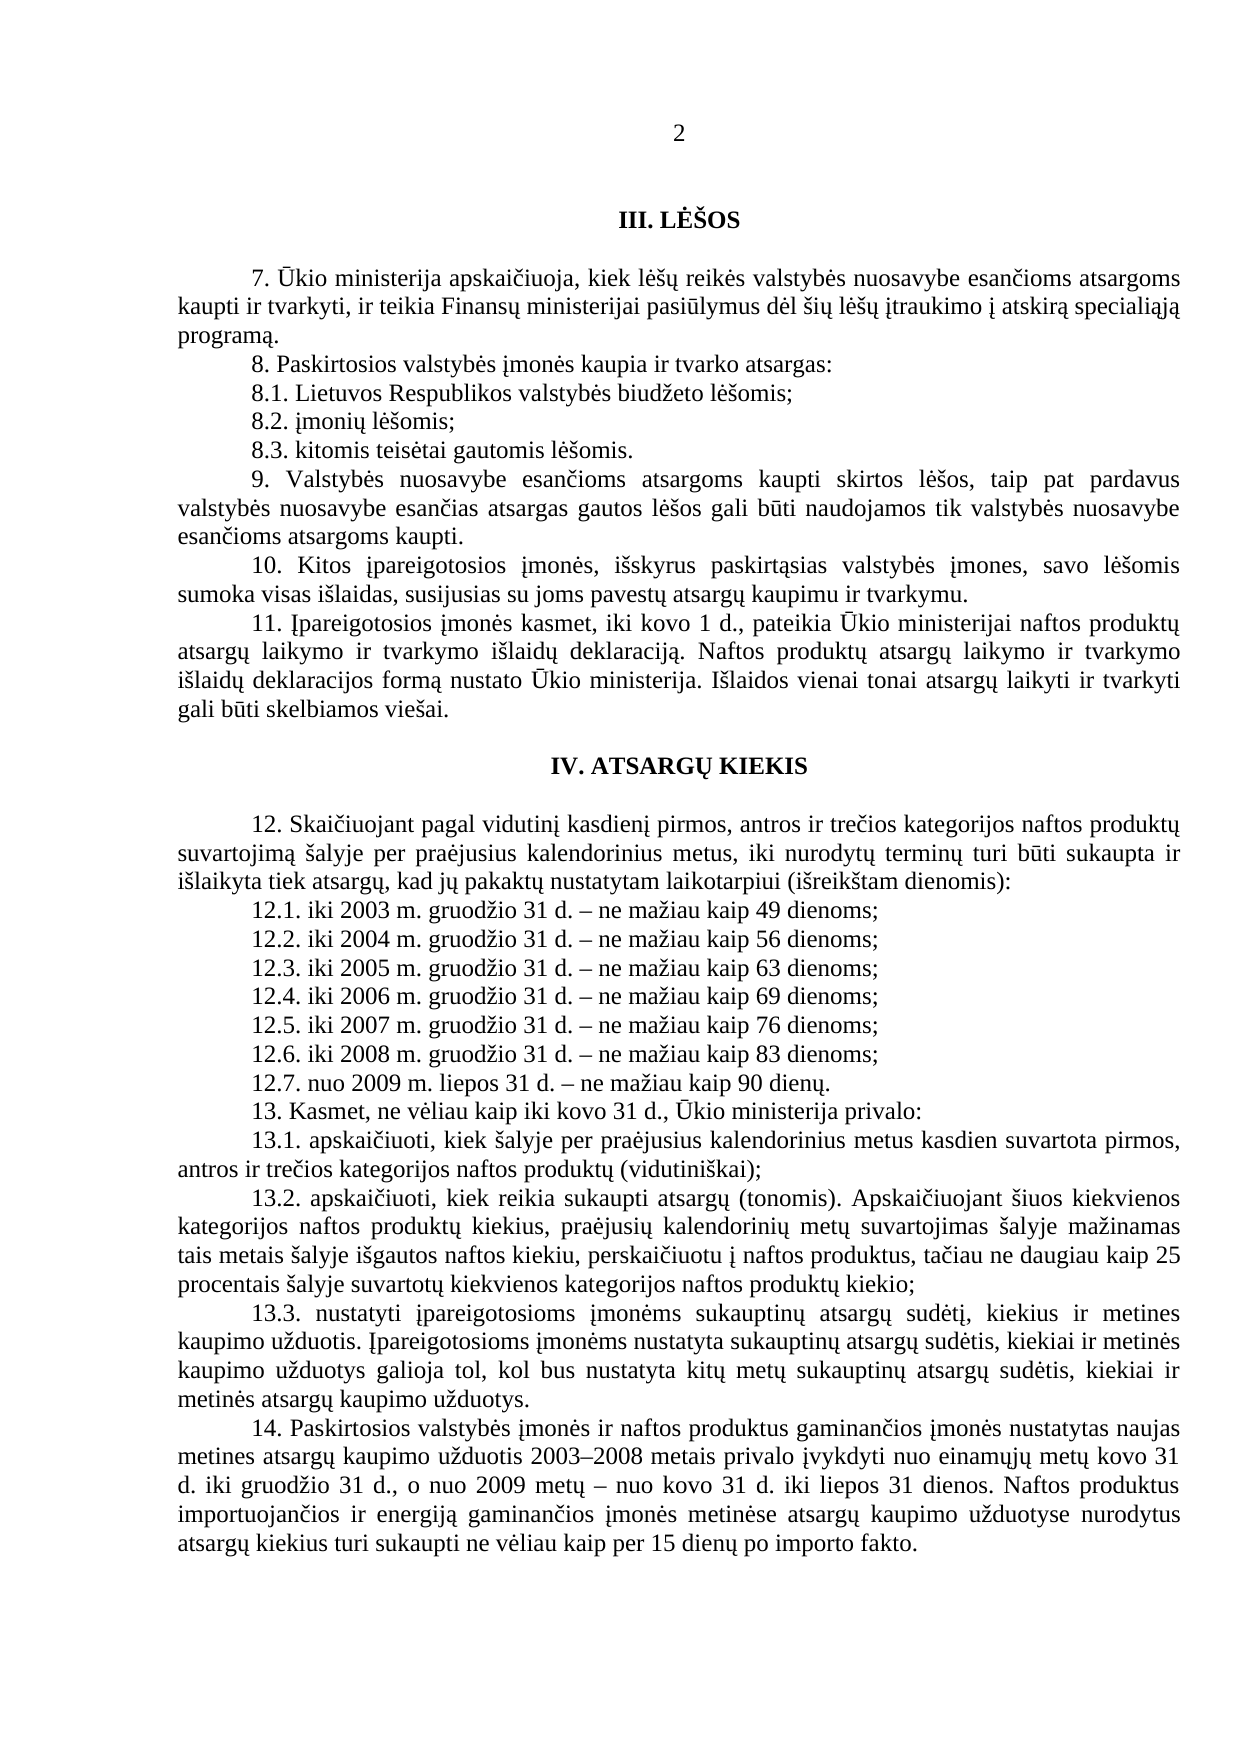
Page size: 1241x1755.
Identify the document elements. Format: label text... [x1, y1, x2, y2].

text 11. Įpareigotosios įmonės kasmet, iki kovo 1 d., pateikia Ūkio ministerijai naftos produktų atsargų laikymo ir tvarkymo išlaidų deklaraciją. Naftos produktų atsargų laikymo ir tvarkymo išlaidų deklaracijos formą nustato Ūkio ministerija. Išlaidos vienai tonai atsargų laikyti ir tvarkyti gali būti skelbiamos viešai. [177, 608, 1181, 723]
text 13. Kasmet, ne vėliau kaip iki kovo 31 d., Ūkio ministerija privalo: [177, 1096, 1181, 1125]
text 8. Paskirtosios valstybės įmonės kaupia ir tvarko atsargas: [177, 349, 1181, 378]
text III. LĖŠOS [177, 205, 1181, 234]
text 8.1. Lietuvos Respublikos valstybės biudžeto lėšomis; [177, 378, 1181, 406]
text 8.2. įmonių lėšomis; [177, 406, 1181, 435]
text 14. Paskirtosios valstybės įmonės ir naftos produktus gaminančios įmonės nustatytas naujas metines atsargų kaupimo užduotis 2003–2008 metais privalo įvykdyti nuo einamųjų metų kovo 31 d. iki gruodžio 31 d., o nuo 2009 metų – nuo kovo 31 d. iki liepos 31 dienos. Naftos produktus importuojančios ir energiją gaminančios įmonės metinėse atsargų kaupimo užduotyse nurodytus atsargų kiekius turi sukaupti ne vėliau kaip per 15 dienų po importo fakto. [177, 1413, 1181, 1556]
text 7. Ūkio ministerija apskaičiuoja, kiek lėšų reikės valstybės nuosavybe esančioms atsargoms kaupti ir tvarkyti, ir teikia Finansų ministerijai pasiūlymus dėl šių lėšų įtraukimo į atskirą specialiąją programą. [177, 263, 1181, 349]
text 8.3. kitomis teisėtai gautomis lėšomis. [177, 435, 1181, 464]
text 13.2. apskaičiuoti, kiek reikia sukaupti atsargų (tonomis). Apskaičiuojant šiuos kiekvienos kategorijos naftos produktų kiekius, praėjusių kalendorinių metų suvartojimas šalyje mažinamas tais metais šalyje išgautos naftos kiekiu, perskaičiuotu į naftos produktus, tačiau ne daugiau kaip 25 procentais šalyje suvartotų kiekvienos kategorijos naftos produktų kiekio; [177, 1183, 1181, 1298]
text 12.2. iki 2004 m. gruodžio 31 d. – ne mažiau kaip 56 dienoms; [177, 924, 1181, 953]
text 13.3. nustatyti įpareigotosioms įmonėms sukauptinų atsargų sudėtį, kiekius ir metines kaupimo užduotis. Įpareigotosioms įmonėms nustatyta sukauptinų atsargų sudėtis, kiekiai ir metinės kaupimo užduotys galioja tol, kol bus nustatyta kitų metų sukauptinų atsargų sudėtis, kiekiai ir metinės atsargų kaupimo užduotys. [177, 1298, 1181, 1413]
text 13.1. apskaičiuoti, kiek šalyje per praėjusius kalendorinius metus kasdien suvartota pirmos, antros ir trečios kategorijos naftos produktų (vidutiniškai); [177, 1125, 1181, 1183]
text 12. Skaičiuojant pagal vidutinį kasdienį pirmos, antros ir trečios kategorijos naftos produktų suvartojimą šalyje per praėjusius kalendorinius metus, iki nurodytų terminų turi būti sukaupta ir išlaikyta tiek atsargų, kad jų pakaktų nustatytam laikotarpiui (išreikštam dienomis): [177, 809, 1181, 895]
text 12.6. iki 2008 m. gruodžio 31 d. – ne mažiau kaip 83 dienoms; [177, 1039, 1181, 1068]
text 9. Valstybės nuosavybe esančioms atsargoms kaupti skirtos lėšos, taip pat pardavus valstybės nuosavybe esančias atsargas gautos lėšos gali būti naudojamos tik valstybės nuosavybe esančioms atsargoms kaupti. [177, 464, 1181, 550]
text 12.4. iki 2006 m. gruodžio 31 d. – ne mažiau kaip 69 dienoms; [177, 981, 1181, 1010]
text IV. ATSARGŲ KIEKIS [177, 751, 1181, 780]
text 10. Kitos įpareigotosios įmonės, išskyrus paskirtąsias valstybės įmones, savo lėšomis sumoka visas išlaidas, susijusias su joms pavestų atsargų kaupimu ir tvarkymu. [177, 550, 1181, 608]
text 12.7. nuo 2009 m. liepos 31 d. – ne mažiau kaip 90 dienų. [177, 1068, 1181, 1096]
text 12.3. iki 2005 m. gruodžio 31 d. – ne mažiau kaip 63 dienoms; [177, 953, 1181, 981]
text 12.5. iki 2007 m. gruodžio 31 d. – ne mažiau kaip 76 dienoms; [177, 1010, 1181, 1039]
text 12.1. iki 2003 m. gruodžio 31 d. – ne mažiau kaip 49 dienoms; [177, 895, 1181, 924]
